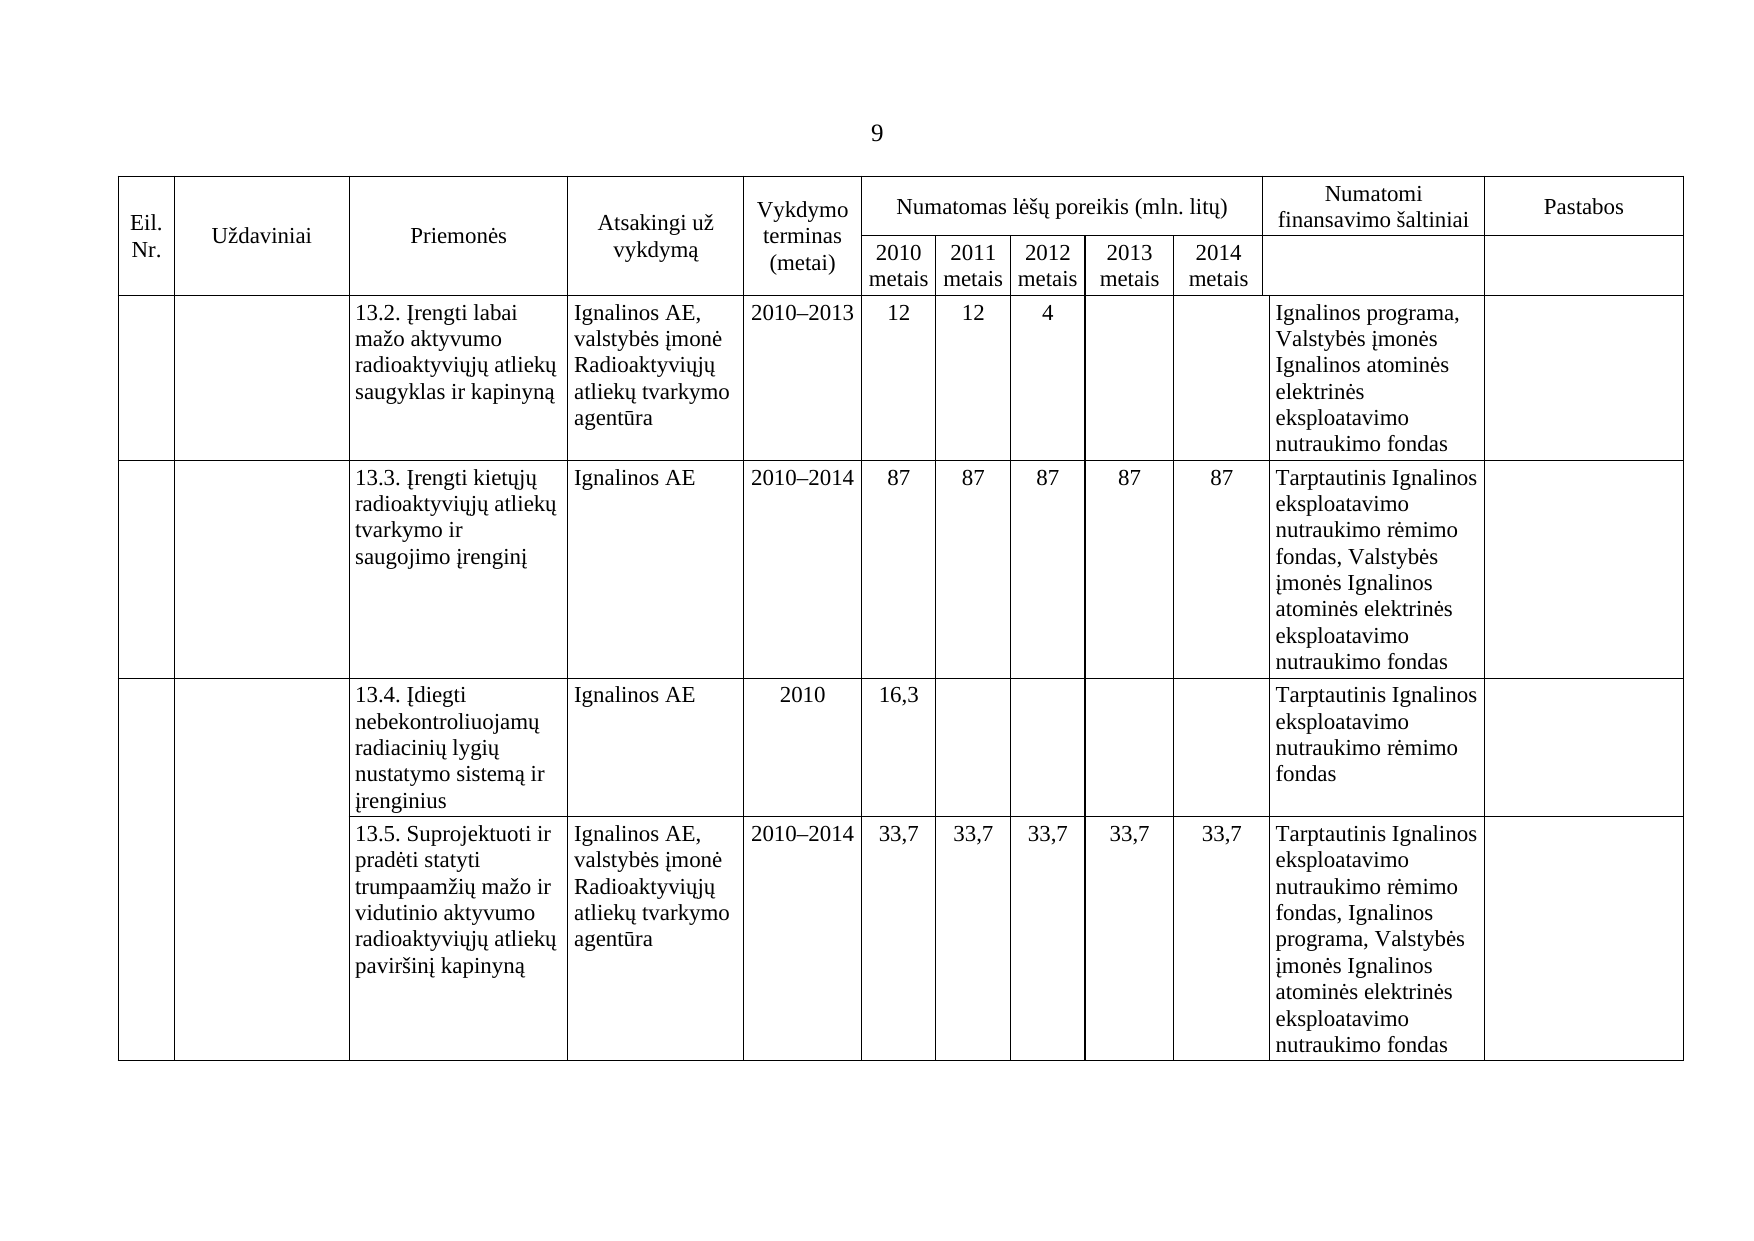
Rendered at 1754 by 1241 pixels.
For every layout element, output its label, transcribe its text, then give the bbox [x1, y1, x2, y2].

table_cell 13.4. Įdiegti nebekontroliuojamų radiacinių lygių nustatymo sistemą ir įrenginius [350, 679, 567, 816]
table_cell [1174, 296, 1269, 460]
table_cell 87 [1174, 461, 1269, 677]
table_cell [936, 679, 1010, 816]
table_cell [1011, 679, 1084, 816]
table_cell [1174, 679, 1269, 816]
table_cell [1485, 461, 1683, 677]
table_header Priemonės [350, 177, 567, 295]
table_cell [1485, 236, 1683, 295]
table_cell [1086, 679, 1173, 816]
table_cell [1263, 236, 1484, 295]
table_cell 2010–2014 [744, 817, 861, 1060]
table_cell 2010 metais [862, 236, 935, 295]
table_cell 33,7 [1174, 817, 1269, 1060]
table_cell 2011 metais [936, 236, 1010, 295]
table_cell Tarptautinis Ignalinos eksploatavimo nutraukimo rėmimo fondas [1270, 679, 1484, 816]
table_cell 87 [936, 461, 1010, 677]
table_cell 2012 metais [1011, 236, 1084, 295]
table_cell [119, 461, 174, 677]
table_cell Ignalinos AE, valstybės įmonė Radioaktyviųjų atliekų tvarkymo agentūra [568, 817, 743, 1060]
table_header Uždaviniai [175, 177, 349, 295]
table_cell [119, 296, 174, 460]
table_header Eil. Nr. [119, 177, 174, 295]
table_cell [175, 296, 349, 460]
table_cell [175, 461, 349, 677]
table_cell 33,7 [936, 817, 1010, 1060]
table_cell Tarptautinis Ignalinos eksploatavimo nutraukimo rėmimo fondas, Valstybės įmonės Ignalinos atominės elektrinės eksploatavimo nutraukimo fondas [1270, 461, 1484, 677]
table_cell 16,3 [862, 679, 935, 816]
table_cell [1485, 817, 1683, 1060]
table_cell [119, 679, 174, 816]
table_cell 2010–2014 [744, 461, 861, 677]
table_cell 33,7 [1086, 817, 1173, 1060]
table_header Atsakingi už vykdymą [568, 177, 743, 295]
table_cell [119, 816, 174, 1060]
table_cell Ignalinos AE, valstybės įmonė Radioaktyviųjų atliekų tvarkymo agentūra [568, 296, 743, 460]
table_cell 87 [1011, 461, 1084, 677]
table_cell [1485, 679, 1683, 816]
table_cell 12 [936, 296, 1010, 460]
table_cell [175, 679, 349, 816]
table_cell 33,7 [862, 817, 935, 1060]
table_header Vykdymo terminas (metai) [744, 177, 861, 295]
table_cell 87 [862, 461, 935, 677]
table_cell Ignalinos AE [568, 679, 743, 816]
table_header Pastabos [1485, 177, 1683, 235]
table_cell 33,7 [1011, 817, 1084, 1060]
table_cell [1485, 296, 1683, 460]
table_cell Ignalinos AE [568, 461, 743, 677]
table_cell 13.5. Suprojektuoti ir pradėti statyti trumpaamžių mažo ir vidutinio aktyvumo radioaktyviųjų atliekų paviršinį kapinyną [350, 817, 567, 1060]
table_cell [175, 816, 349, 1060]
table_cell Ignalinos programa, Valstybės įmonės Ignalinos atominės elektrinės eksploatavimo nutraukimo fondas [1270, 296, 1484, 460]
table_cell 13.3. Įrengti kietųjų radioaktyviųjų atliekų tvarkymo ir saugojimo įrenginį [350, 461, 567, 677]
table_cell 87 [1086, 461, 1173, 677]
table_cell 13.2. Įrengti labai mažo aktyvumo radioaktyviųjų atliekų saugyklas ir kapinyną [350, 296, 567, 460]
table_cell 2010–2013 [744, 296, 861, 460]
table_cell 4 [1011, 296, 1084, 460]
table_header Numatomas lėšų poreikis (mln. litų) [862, 177, 1262, 235]
table_header Numatomi finansavimo šaltiniai [1263, 177, 1484, 235]
table_cell 2010 [744, 679, 861, 816]
table_cell 2014 metais [1174, 236, 1262, 295]
table_cell 2013 metais [1086, 236, 1173, 295]
table_cell 12 [862, 296, 935, 460]
table_cell [1086, 296, 1173, 460]
table_cell Tarptautinis Ignalinos eksploatavimo nutraukimo rėmimo fondas, Ignalinos programa, Valstybės įmonės Ignalinos atominės elektrinės eksploatavimo nutraukimo fondas [1270, 817, 1484, 1060]
